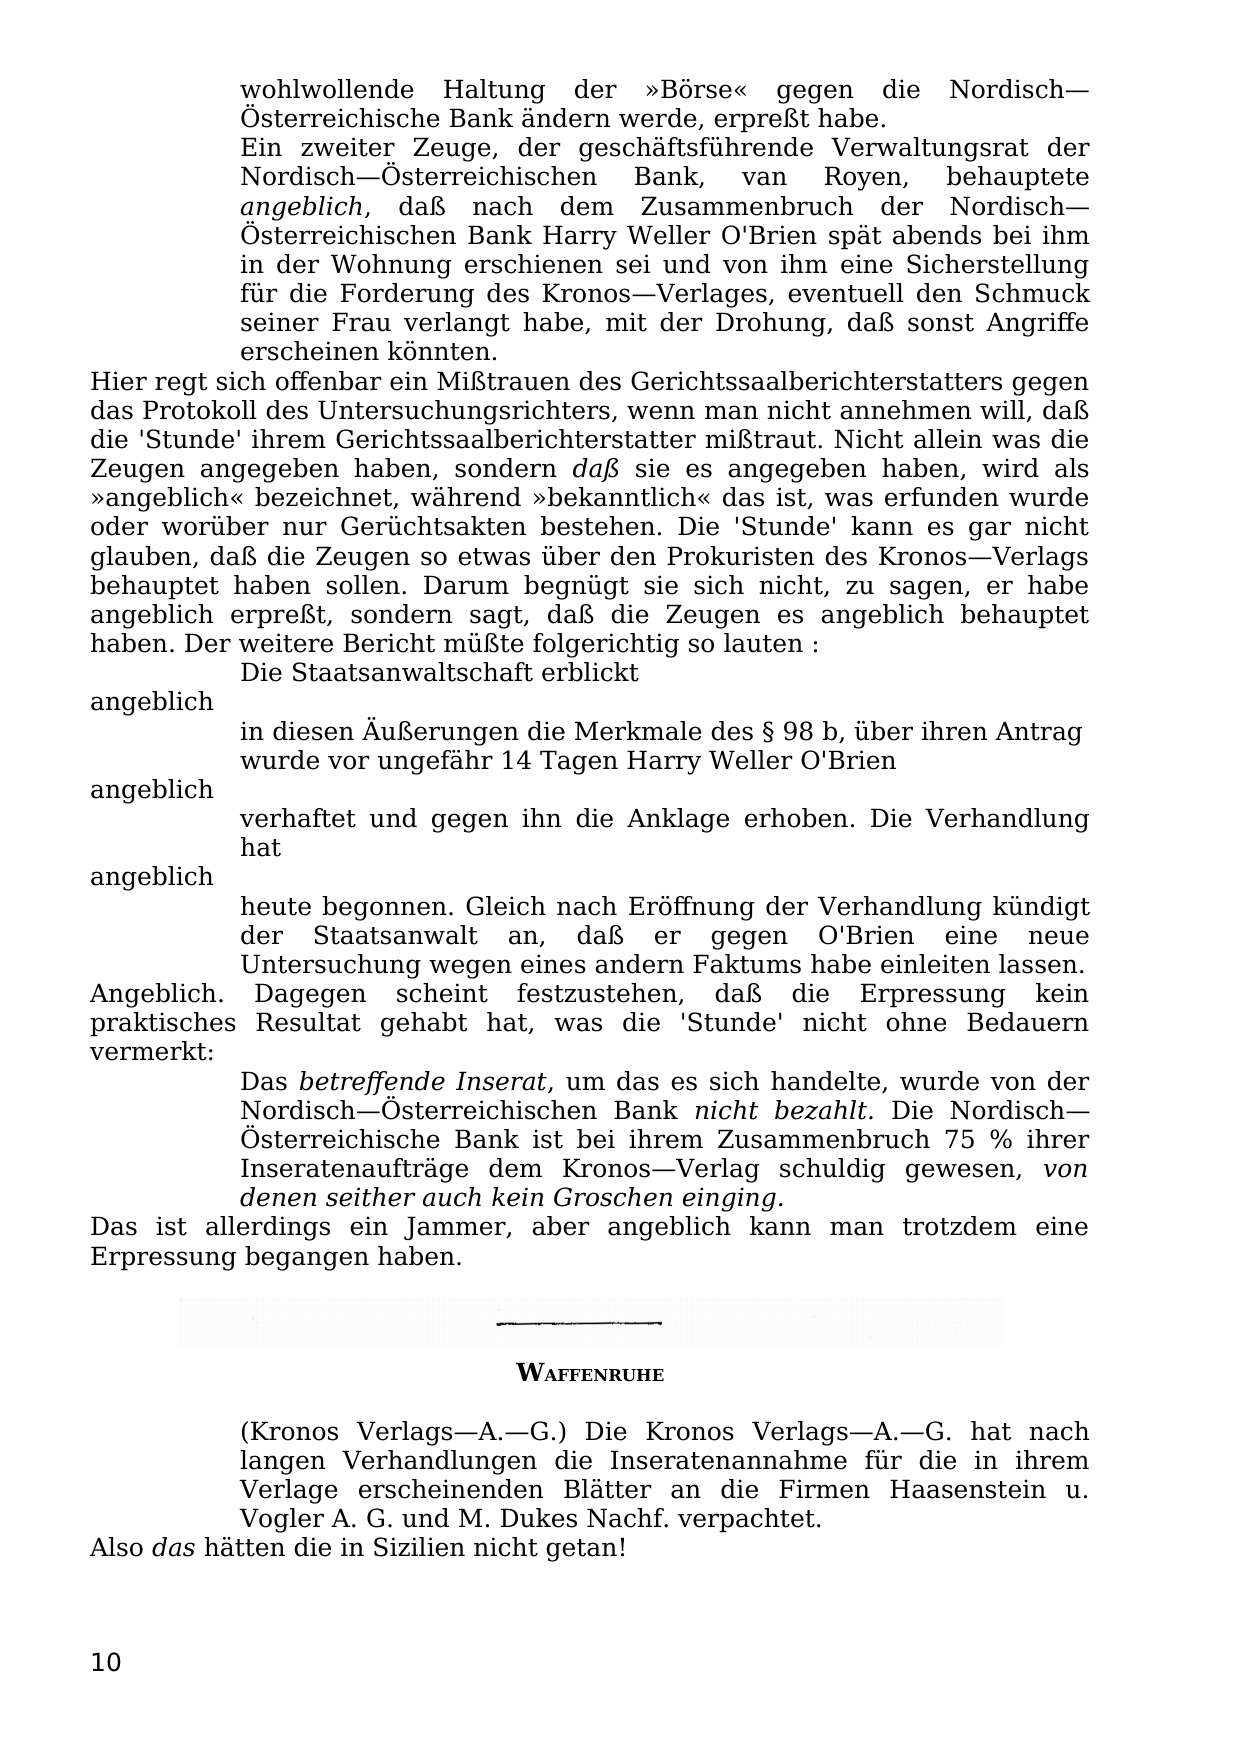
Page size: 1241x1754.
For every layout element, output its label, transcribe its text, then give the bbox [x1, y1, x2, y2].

text Die Staatsanwaltschaft erblickt [240, 658, 1091, 687]
text Das betreffende Inserat, um das es sich handelte, wurde von der Nordisch—Österreichischen Bank nicht bezahlt. Die Nordisch—Österreichische Bank ist bei ihrem Zusammenbruch 75 % ihrer Inseratenaufträge dem Kronos—Verlag schuldig gewesen, von denen seither auch kein Groschen einging. [240, 1067, 1091, 1212]
text Angeblich. Dagegen scheint festzustehen, daß die Erpressung kein praktisches Resultat gehabt hat, was die 'Stunde' nicht ohne Bedauern vermerkt: [90, 979, 1091, 1067]
text (Kronos Verlags—A.—G.) Die Kronos Verlags—A.—G. hat nach langen Verhandlungen die Inseratenannahme für die in ihrem Verlage erscheinenden Blätter an die Firmen Haasenstein u. Vogler A. G. und M. Dukes Nachf. verpachtet. [240, 1417, 1091, 1533]
text Waffenruhe [90, 1297, 1091, 1387]
text Hier regt sich offenbar ein Mißtrauen des Gerichtssaalberichterstatters gegen das Protokoll des Untersuchungsrichters, wenn man nicht annehmen will, daß die 'Stunde' ihrem Gerichtssaalberichterstatter mißtraut. Nicht allein was die Zeugen angegeben haben, sondern daß sie es angegeben haben, wird als »angeblich« bezeichnet, während »bekanntlich« das ist, was erfunden wurde oder worüber nur Gerüchtsakten bestehen. Die 'Stunde' kann es gar nicht glauben, daß die Zeugen so etwas über den Prokuristen des Kronos—Verlags behauptet haben sollen. Darum begnügt sie sich nicht, zu sagen, er habe angeblich erpreßt, sondern sagt, daß die Zeugen es angeblich behauptet haben. Der weitere Bericht müßte folgerichtig so lauten : [90, 367, 1091, 658]
text angeblich [90, 862, 1091, 892]
text angeblich [90, 775, 1091, 804]
text wurde vor ungefähr 14 Tagen Harry Weller O'Brien [240, 746, 1091, 775]
text angeblich [90, 687, 1091, 717]
text Also das hätten die in Sizilien nicht getan! [90, 1533, 1091, 1562]
text Ein zweiter Zeuge, der geschäftsführende Verwaltungsrat der Nordisch—Österreichischen Bank, van Royen, behauptete angeblich, daß nach dem Zusammenbruch der Nordisch—Österreichischen Bank Harry Weller O'Brien spät abends bei ihm in der Wohnung erschienen sei und von ihm eine Sicherstellung für die Forderung des Kronos—Verlages, eventuell den Schmuck seiner Frau verlangt habe, mit der Drohung, daß sonst Angriffe erscheinen könnten. [240, 133, 1091, 367]
text in diesen Äußerungen die Merkmale des § 98 b, über ihren Antrag [240, 717, 1091, 746]
picture [177, 1297, 1003, 1348]
text heute begonnen. Gleich nach Eröffnung der Verhandlung kündigt der Staatsanwalt an, daß er gegen O'Brien eine neue Untersuchung wegen eines andern Faktums habe einleiten lassen. [240, 892, 1091, 979]
text wohlwollende Haltung der »Börse« gegen die Nordisch—Österreichische Bank ändern werde, erpreßt habe. [240, 75, 1091, 133]
text verhaftet und gegen ihn die Anklage erhoben. Die Verhandlung hat [240, 804, 1091, 862]
text Das ist allerdings ein Jammer, aber angeblich kann man trotzdem eine Erpressung begangen haben. [90, 1212, 1091, 1271]
